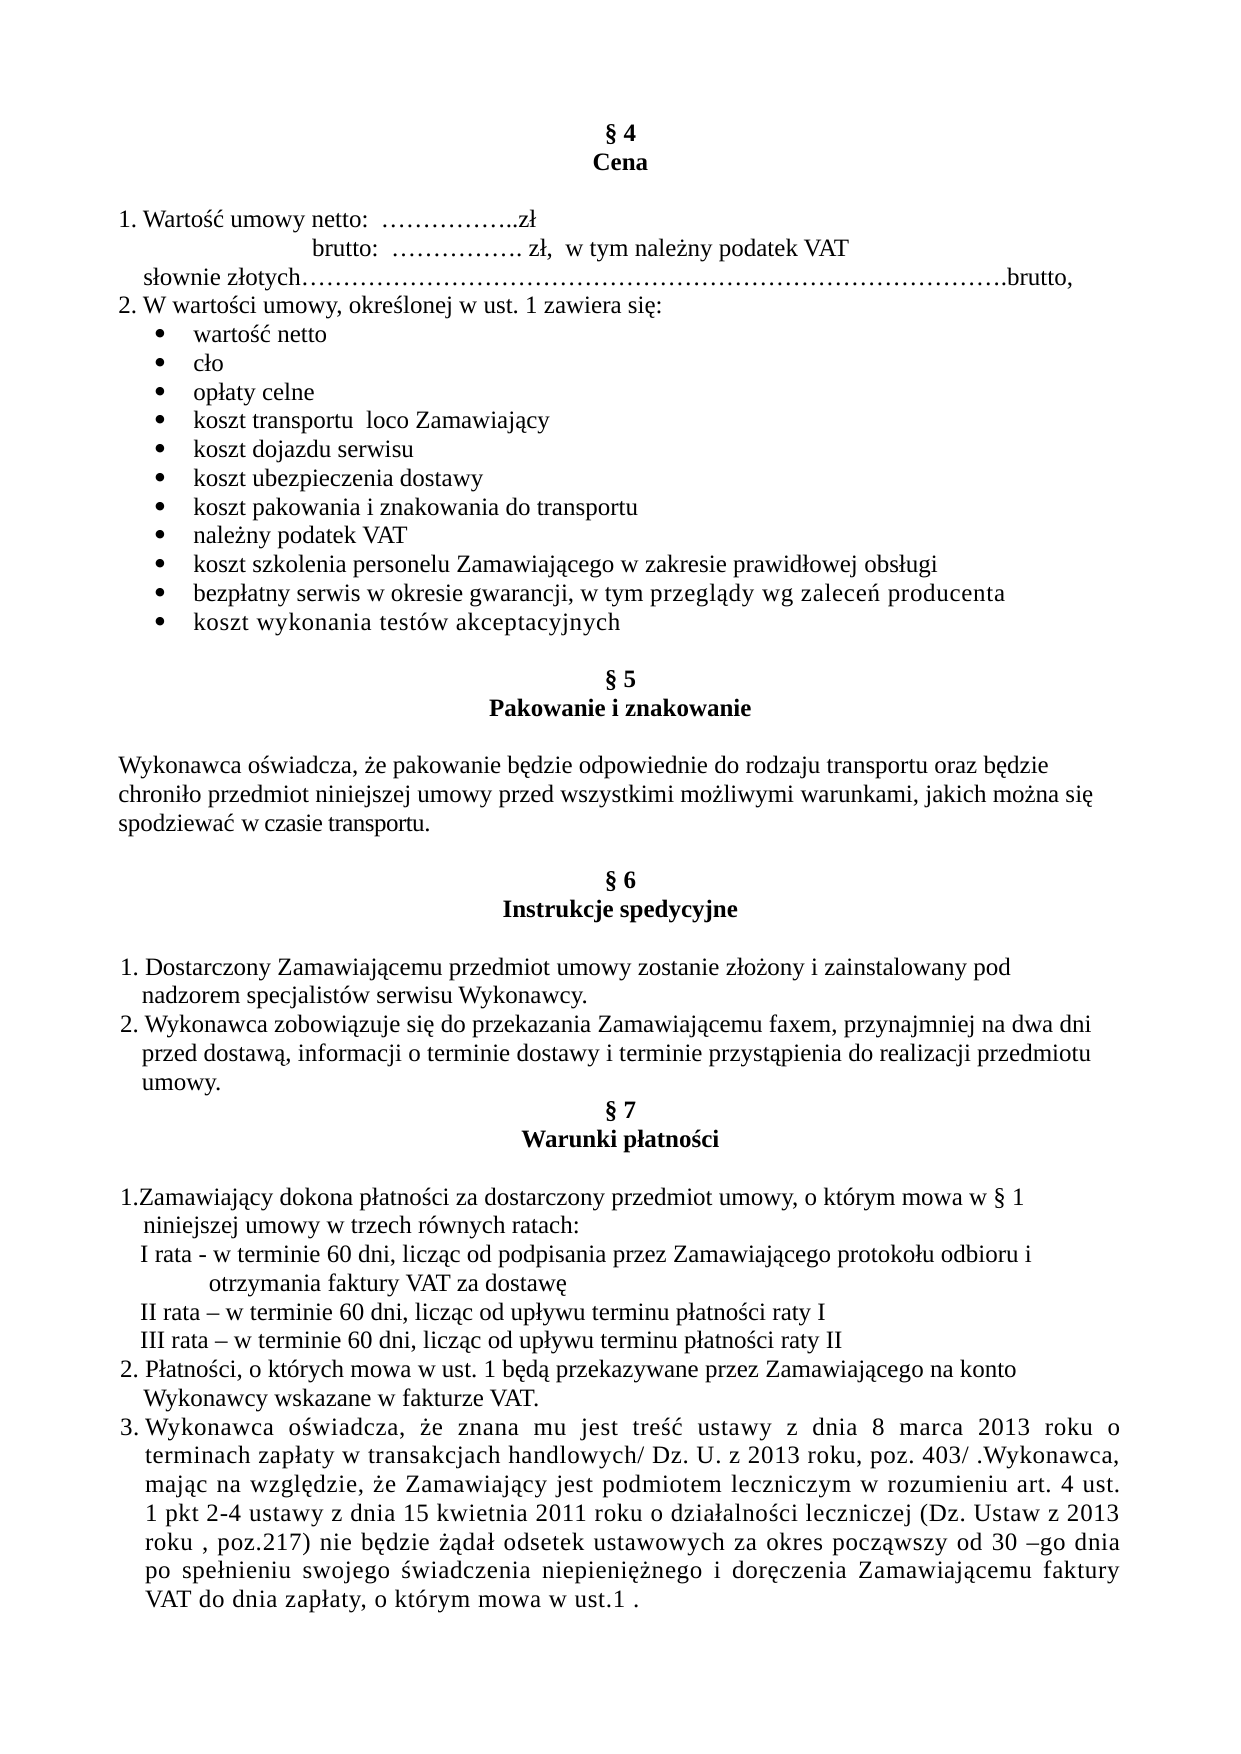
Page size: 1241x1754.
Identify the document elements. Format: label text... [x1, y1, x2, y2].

list bezpłatny serwis w okresie gwarancji, w tym przeglądy wg zaleceń producenta [156, 578, 1122, 607]
text 1.Zamawiający dokona płatności za dostarczony przedmiot umowy, o którym mowa w § 1 niniejszej umowy w trzech równych ratach: [120, 1182, 1122, 1239]
list koszt dojazdu serwisu [156, 434, 1122, 463]
text 2. W wartości umowy, określonej w ust. 1 zawiera się: [118, 291, 1122, 319]
text Wykonawca oświadcza, że pakowanie będzie odpowiednie do rodzaju transportu oraz będzie chroniło przedmiot niniejszej umowy przed wszystkimi możliwymi warunkami, jakich można się spodziewać w czasie transportu. [118, 751, 1122, 837]
list opłaty celne [156, 377, 1122, 406]
text § 5 [118, 664, 1122, 693]
text § 7 [118, 1096, 1122, 1124]
list wartość netto [156, 319, 1122, 348]
list cło [156, 348, 1122, 377]
text Cena [118, 147, 1122, 176]
text III rata – w terminie 60 dni, licząc od upływu terminu płatności raty II [140, 1326, 1122, 1354]
text Pakowanie i znakowanie [118, 693, 1122, 722]
text § 4 [118, 118, 1122, 147]
list koszt szkolenia personelu Zamawiającego w zakresie prawidłowej obsługi [156, 549, 1122, 578]
text 2. Płatności, o których mowa w ust. 1 będą przekazywane przez Zamawiającego na konto Wykonawcy wskazane w fakturze VAT. [120, 1354, 1122, 1412]
text słownie złotych………………………………………………………………………….brutto, [143, 262, 1122, 291]
text 2. Wykonawca zobowiązuje się do przekazania Zamawiającemu faxem, przynajmniej na dwa dni przed dostawą, informacji o terminie dostawy i terminie przystąpienia do realizacji przedmiotu umowy. [120, 1009, 1122, 1096]
list Wykonawca oświadcza, że znana mu jest treść ustawy z dnia 8 marca 2013 roku o terminach zapłaty w transakcjach handlowych/ Dz. U. z 2013 roku, poz. 403/ .Wykonawca, mając na względzie, że Zamawiający jest podmiotem leczniczym w rozumieniu art. 4 ust. 1 pkt 2-4 ustawy z dnia 15 kwietnia 2011 roku o działalności leczniczej (Dz. Ustaw z 2013 roku , poz.217) nie będzie żądał odsetek ustawowych za okres począwszy od 30 –go dnia po spełnieniu swojego świadczenia niepieniężnego i doręczenia Zamawiającemu faktury VAT do dnia zapłaty, o którym mowa w ust.1 . [120, 1412, 1122, 1613]
list koszt wykonania testów akceptacyjnych [156, 607, 1122, 636]
list koszt transportu loco Zamawiający [156, 406, 1122, 434]
text § 6 [118, 866, 1122, 894]
text 1. Dostarczony Zamawiającemu przedmiot umowy zostanie złożony i zainstalowany pod nadzorem specjalistów serwisu Wykonawcy. [120, 952, 1122, 1009]
list należny podatek VAT [156, 521, 1122, 549]
list koszt pakowania i znakowania do transportu [156, 492, 1122, 521]
text Instrukcje spedycyjne [118, 894, 1122, 923]
text 1. Wartość umowy netto: ……………..zł [118, 204, 1122, 233]
list koszt ubezpieczenia dostawy [156, 463, 1122, 492]
text brutto: ……………. zł, w tym należny podatek VAT [118, 233, 1122, 262]
text Warunki płatności [118, 1124, 1122, 1153]
text II rata – w terminie 60 dni, licząc od upływu terminu płatności raty I [140, 1297, 1122, 1326]
text I rata - w terminie 60 dni, licząc od podpisania przez Zamawiającego protokołu odbioru i otrzymania faktury VAT za dostawę [140, 1239, 1122, 1297]
